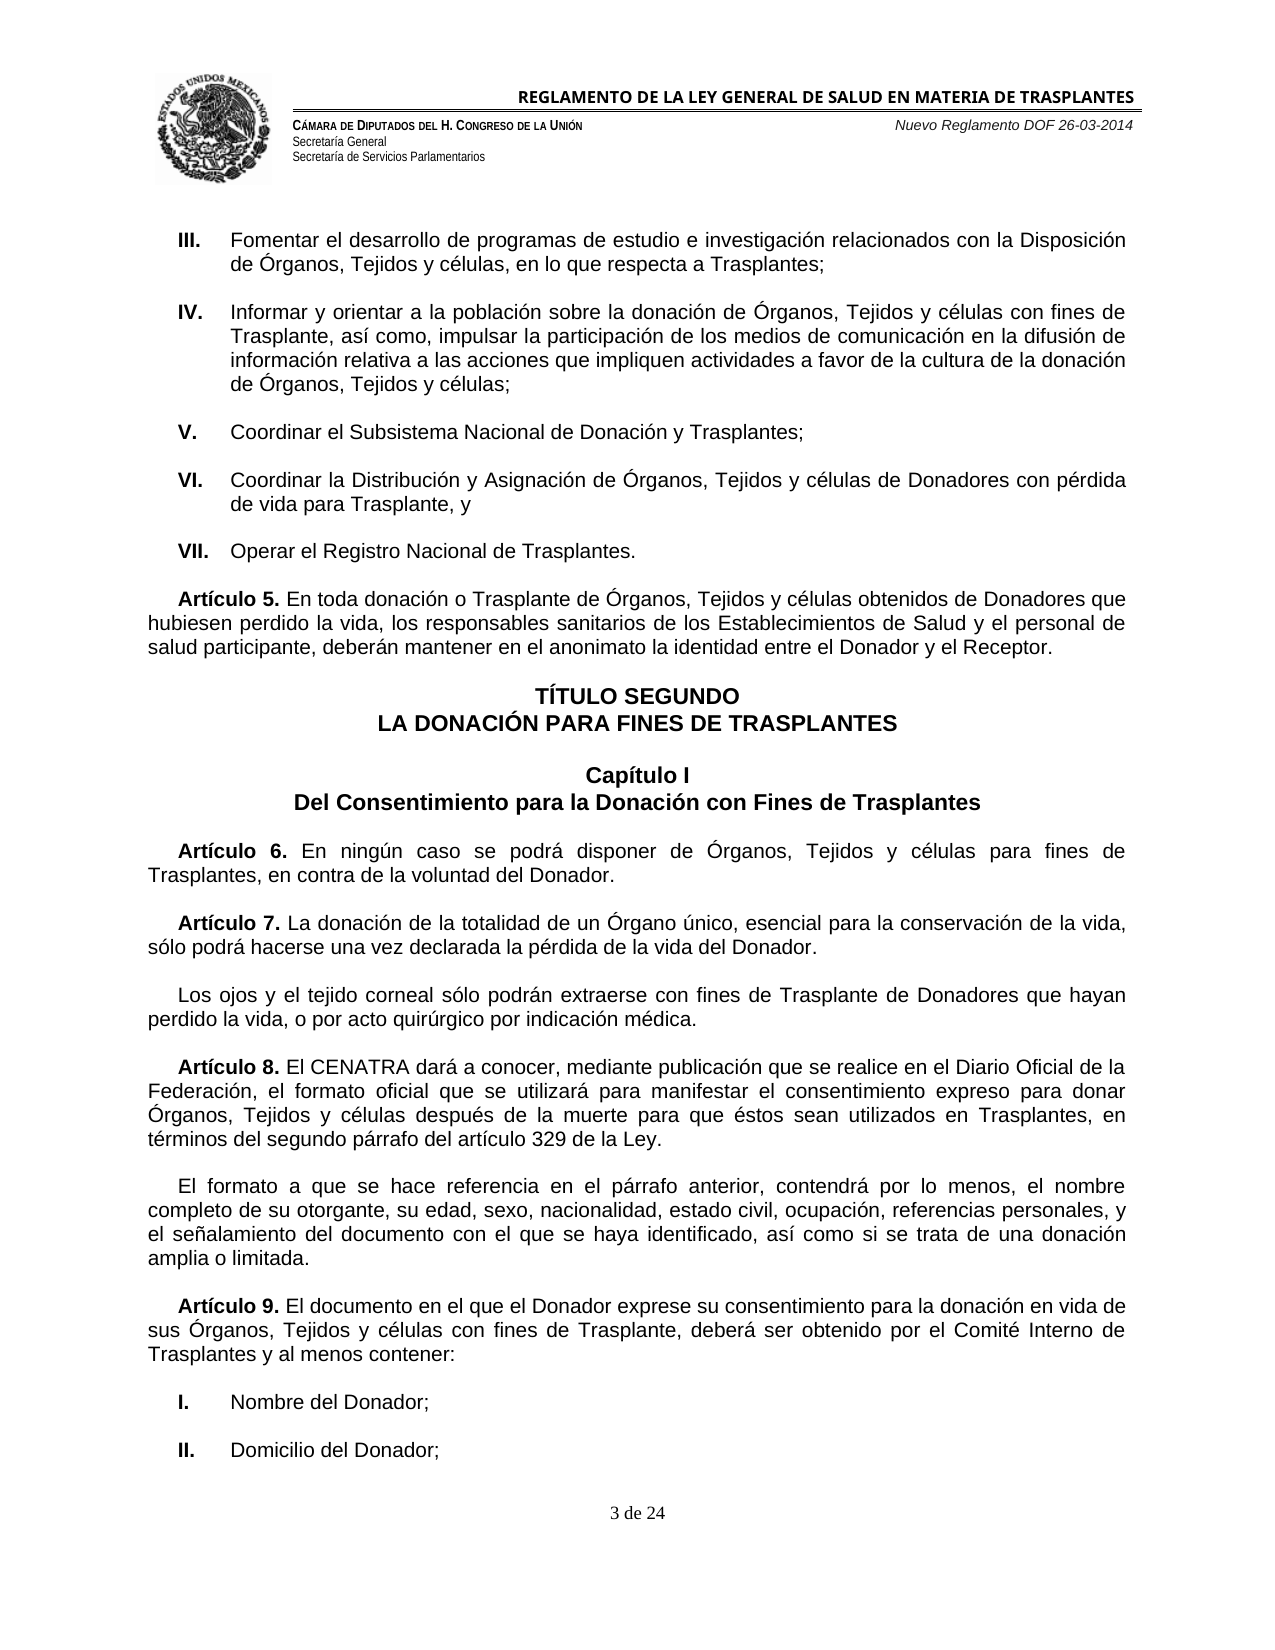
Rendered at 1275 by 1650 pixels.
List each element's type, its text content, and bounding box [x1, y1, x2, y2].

text LA DONACIÓN PARA FINES DE TRASPLANTES [148, 709, 1127, 736]
text VI. Coordinar la Distribución y Asignación de Órganos, Tejidos y células de Donadores con pérdida de vida para Trasplante, y [178, 467, 1127, 515]
text Del Consentimiento para la Donación con Fines de Trasplantes [148, 788, 1127, 815]
text Capítulo I [148, 762, 1127, 788]
text V. Coordinar el Subsistema Nacional de Donación y Trasplantes; [178, 419, 1127, 443]
text Artículo 9. El documento en el que el Donador exprese su consentimiento para la donación en vida de sus Órganos, Tejidos y células con fines de Trasplante, deberá ser obtenido por el Comité Interno de Trasplantes y al menos contener: [148, 1294, 1127, 1366]
text Artículo 5. En toda donación o Trasplante de Órganos, Tejidos y células obtenidos de Donadores que hubiesen perdido la vida, los responsables sanitarios de los Establecimientos de Salud y el personal de salud participante, deberán mantener en el anonimato la identidad entre el Donador y el Receptor. [148, 587, 1127, 659]
text IV. Informar y orientar a la población sobre la donación de Órganos, Tejidos y células con fines de Trasplante, así como, impulsar la participación de los medios de comunicación en la difusión de información relativa a las acciones que impliquen actividades a favor de la cultura de la donación de Órganos, Tejidos y células; [178, 300, 1127, 396]
text El formato a que se hace referencia en el párrafo anterior, contendrá por lo menos, el nombre completo de su otorgante, su edad, sexo, nacionalidad, estado civil, ocupación, referencias personales, y el señalamiento del documento con el que se haya identificado, así como si se trata de una donación amplia o limitada. [148, 1174, 1127, 1270]
text TÍTULO SEGUNDO [148, 683, 1127, 709]
text Los ojos y el tejido corneal sólo podrán extraerse con fines de Trasplante de Donadores que hayan perdido la vida, o por acto quirúrgico por indicación médica. [148, 983, 1127, 1031]
text Artículo 7. La donación de la totalidad de un Órgano único, esencial para la conservación de la vida, sólo podrá hacerse una vez declarada la pérdida de la vida del Donador. [148, 911, 1127, 959]
text VII. Operar el Registro Nacional de Trasplantes. [178, 539, 1127, 563]
text Artículo 8. El CENATRA dará a conocer, mediante publicación que se realice en el Diario Oficial de la Federación, el formato oficial que se utilizará para manifestar el consentimiento expreso para donar Órganos, Tejidos y células después de la muerte para que éstos sean utilizados en Trasplantes, en términos del segundo párrafo del artículo 329 de la Ley. [148, 1054, 1127, 1150]
text III. Fomentar el desarrollo de programas de estudio e investigación relacionados con la Disposición de Órganos, Tejidos y células, en lo que respecta a Trasplantes; [178, 228, 1127, 276]
text Artículo 6. En ningún caso se podrá disponer de Órganos, Tejidos y células para fines de Trasplantes, en contra de la voluntad del Donador. [148, 839, 1127, 887]
text I. Nombre del Donador; [178, 1390, 1127, 1414]
text II. Domicilio del Donador; [178, 1438, 1127, 1462]
